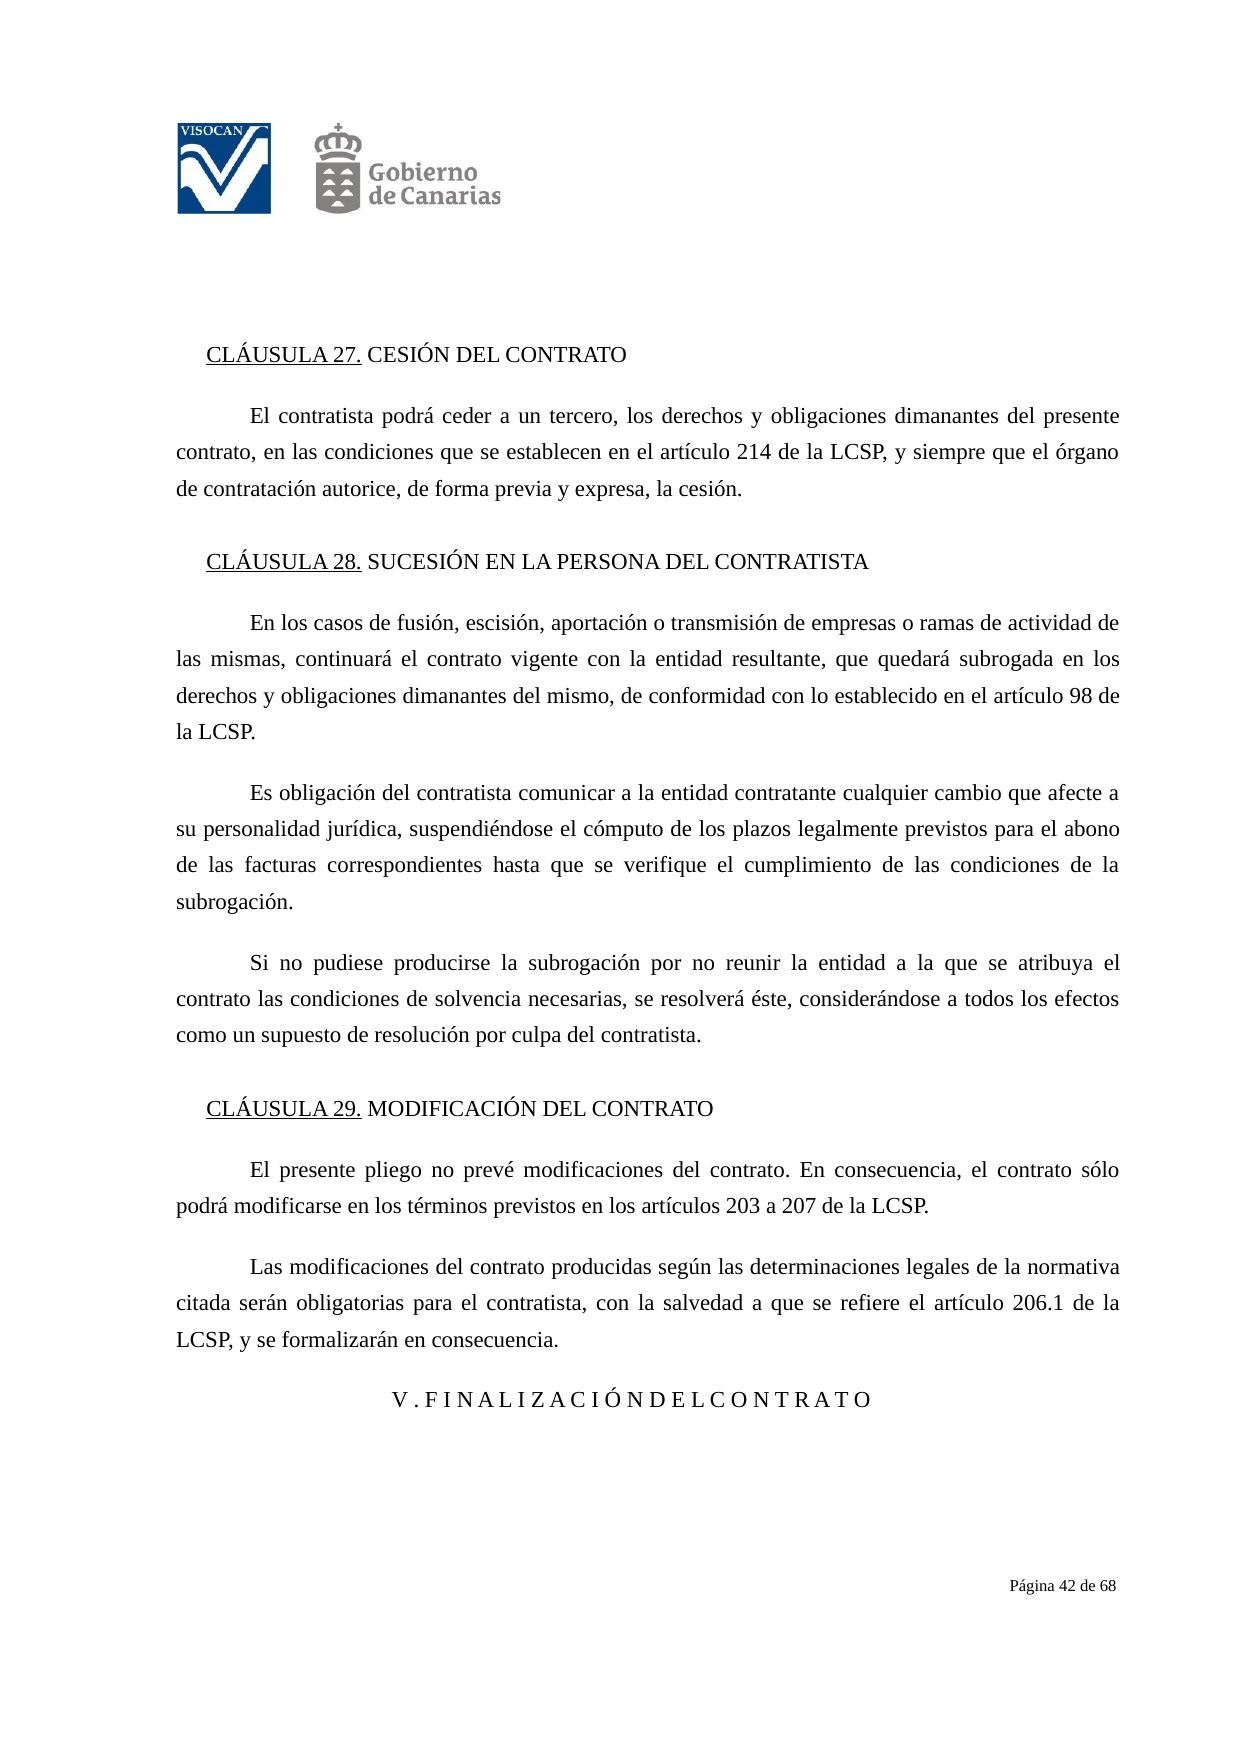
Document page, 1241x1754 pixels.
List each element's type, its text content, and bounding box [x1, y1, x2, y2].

text Si no pudiese producirse la subrogación por no reunir la entidad a la que se atribuya el contrato las condiciones de solvencia necesarias, se resolverá éste, considerándose a todos los efectos como un supuesto de resolución por culpa del contratista. [176, 949, 1121, 1048]
subtitle CLÁUSULA 28. SUCESIÓN EN LA PERSONA DEL CONTRATISTA [206, 548, 1121, 574]
text Las modificaciones del contrato producidas según las determinaciones legales de la normativa citada serán obligatorias para el contratista, con la salvedad a que se refiere el artículo 206.1 de la LCSP, y se formalizarán en consecuencia. [176, 1253, 1121, 1352]
text Es obligación del contratista comunicar a la entidad contratante cualquier cambio que afecte a su personalidad jurídica, suspendiéndose el cómputo de los plazos legalmente previstos para el abono de las facturas correspondientes hasta que se verifique el cumplimiento de las condiciones de la subrogación. [176, 779, 1121, 914]
text En los casos de fusión, escisión, aportación o transmisión de empresas o ramas de actividad de las mismas, continuará el contrato vigente con la entidad resultante, que quedará subrogada en los derechos y obligaciones dimanantes del mismo, de conformidad con lo establecido en el artículo 98 de la LCSP. [176, 609, 1121, 744]
subtitle CLÁUSULA 29. MODIFICACIÓN DEL CONTRATO [206, 1095, 1121, 1121]
text El presente pliego no prevé modificaciones del contrato. En consecuencia, el contrato sólo podrá modificarse en los términos previstos en los artículos 203 a 207 de la LCSP. [176, 1156, 1121, 1218]
subtitle CLÁUSULA 27. CESIÓN DEL CONTRATO [206, 341, 1121, 367]
text El contratista podrá ceder a un tercero, los derechos y obligaciones dimanantes del presente contrato, en las condiciones que se establecen en el artículo 214 de la LCSP, y siempre que el órgano de contratación autorice, de forma previa y expresa, la cesión. [176, 402, 1121, 501]
text V . F I N A L I Z A C I Ó N D E L C O N T R A T O [174, 1386, 1093, 1413]
